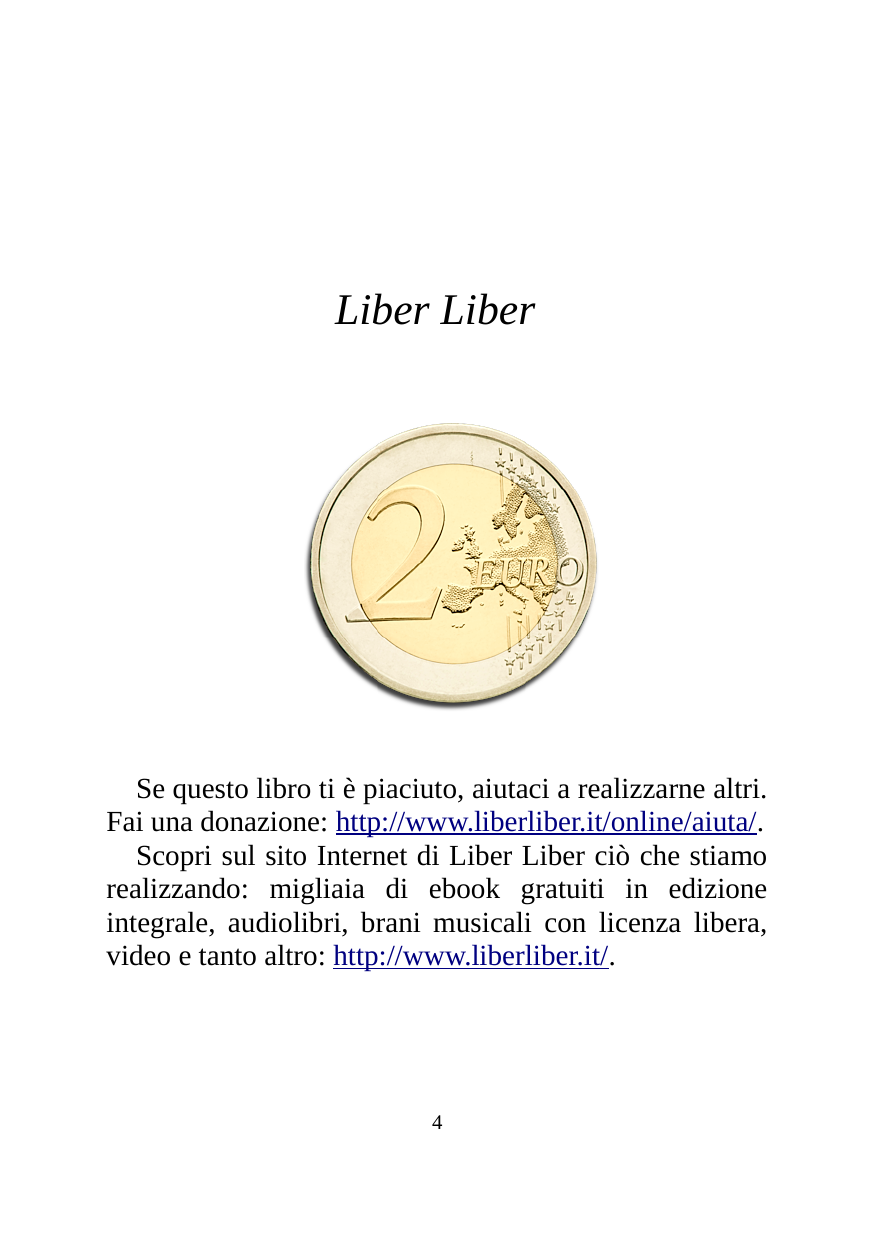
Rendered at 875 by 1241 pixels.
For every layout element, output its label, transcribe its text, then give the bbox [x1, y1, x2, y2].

text Se questo libro ti è piaciuto, aiutaci a realizzarne altri. Fai una donazione: http://www.liberliber.it/online/aiuta/. [106, 771, 768, 838]
subtitle Liber Liber [106, 283, 768, 334]
text Scopri sul sito Internet di Liber Liber ciò che stiamo realizzando: migliaia di ebook gratuiti in edizione integrale, audiolibri, brani musicali con licenza libera, video e tanto altro: http://www.liberliber.it/. [106, 838, 768, 972]
picture [304, 416, 600, 712]
